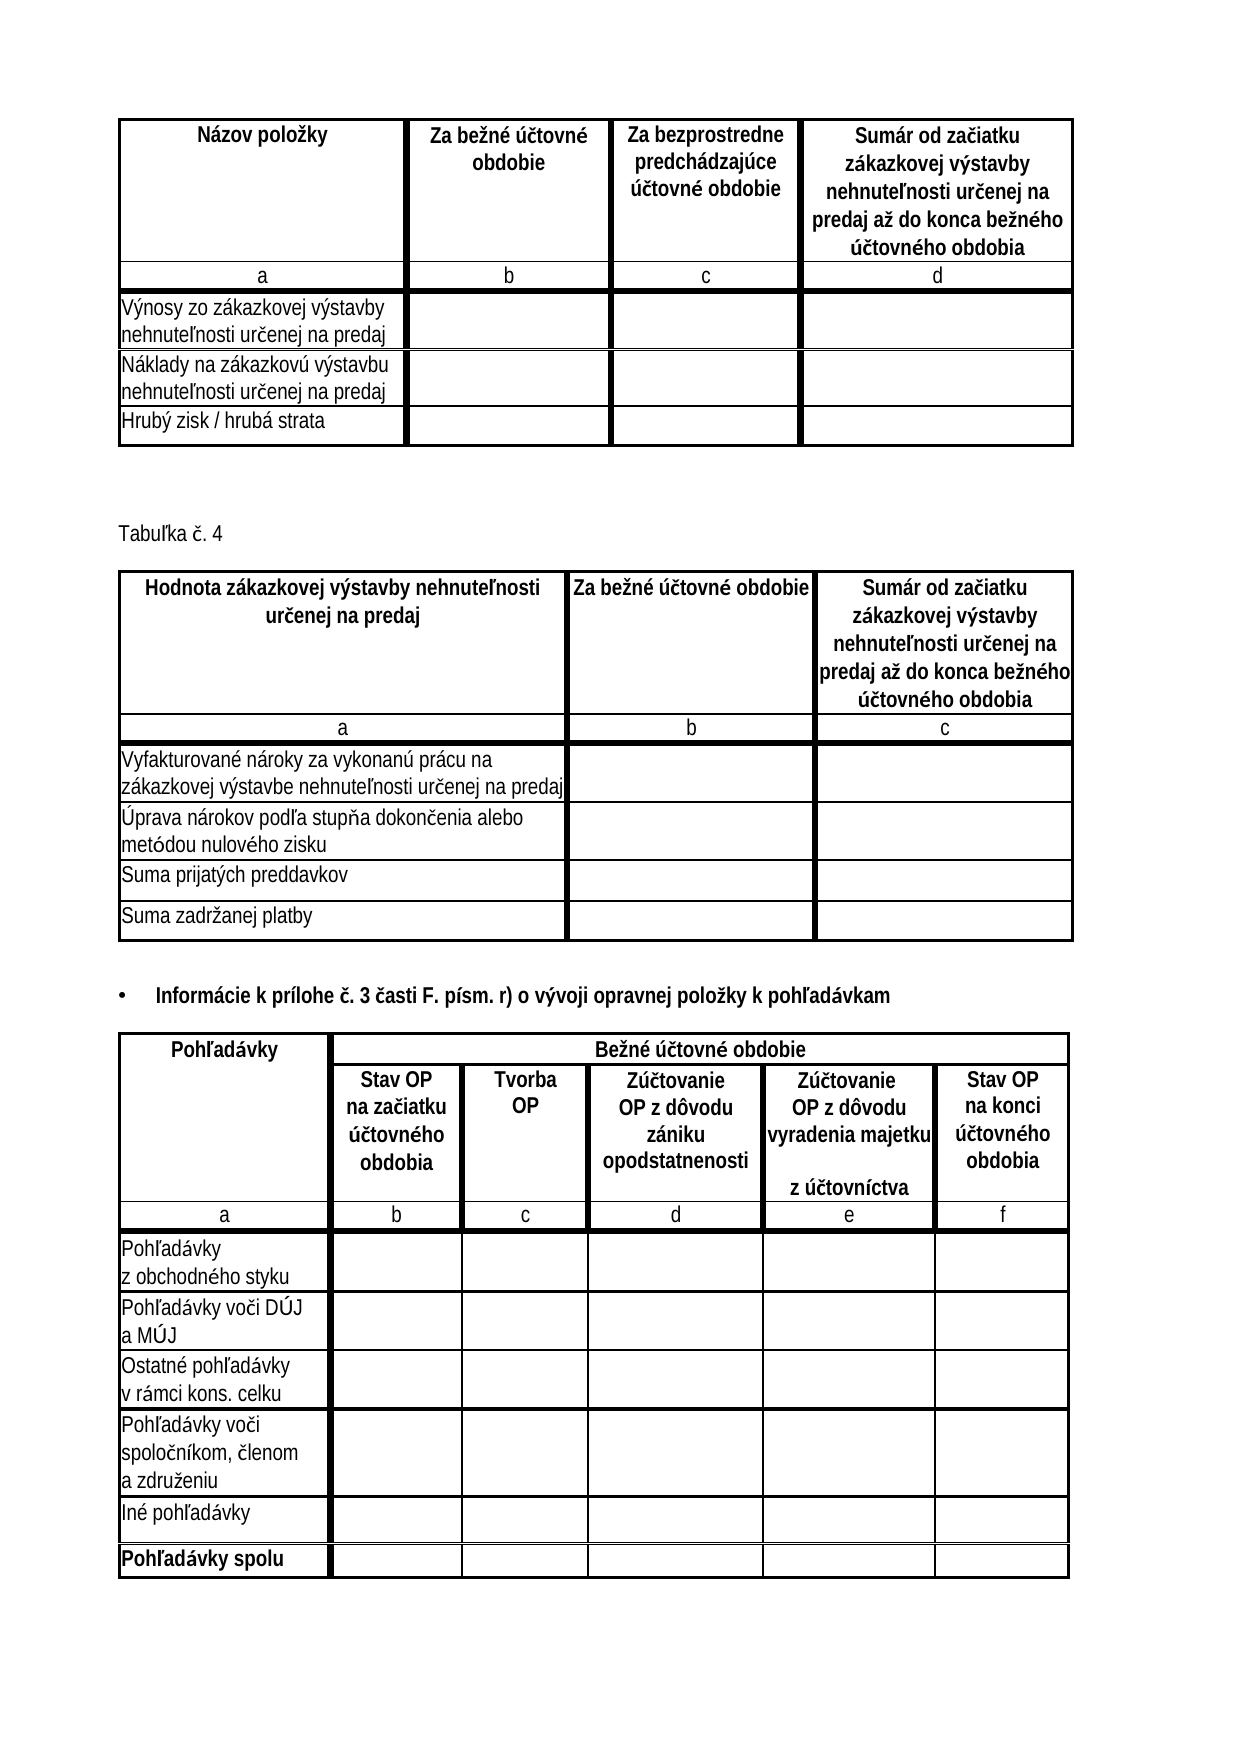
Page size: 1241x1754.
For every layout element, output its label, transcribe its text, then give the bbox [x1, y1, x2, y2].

table_cell b [410, 262, 608, 288]
table_cell a [121, 262, 403, 288]
table_cell Výnosy zo zákazkovej výstavby nehnuteľnosti určenej na predaj [121, 294, 403, 348]
table_cell Pohľadávky voči spoločníkom, členom a združeniu [121, 1411, 327, 1495]
table_cell [589, 1234, 762, 1290]
table_cell [936, 1545, 1067, 1576]
table_cell [589, 1411, 762, 1495]
table_cell [334, 1351, 461, 1407]
table_cell [614, 351, 797, 405]
table_cell [818, 803, 1071, 859]
list Informácie k prílohe č. 3 časti F. písm. r) o vývoji opravnej položky k pohľadávkam [118, 981, 1122, 1009]
table_cell [589, 1545, 762, 1576]
table_header Bežné účtovné obdobie [334, 1035, 1067, 1063]
table_cell [764, 1351, 934, 1407]
table_cell [570, 902, 812, 939]
table_cell [818, 902, 1071, 939]
table_cell c [465, 1202, 585, 1228]
table_cell Hrubý zisk / hrubá strata [121, 407, 403, 444]
table_cell b [334, 1202, 459, 1228]
table_cell Zúčtovanie OP z dôvodu vyradenia majetku z účtovníctva [766, 1066, 932, 1201]
table_cell [804, 407, 1071, 444]
table_cell Pohľadávky spolu [121, 1545, 327, 1576]
table_cell [334, 1293, 461, 1349]
table_cell [804, 351, 1071, 405]
table_cell [334, 1411, 461, 1495]
table_cell Stav OP na konci účtovného obdobia [938, 1066, 1067, 1201]
table_cell d [804, 262, 1071, 288]
table_cell [463, 1234, 587, 1290]
table_header Za bežné účtovné obdobie [410, 121, 608, 261]
table_cell Iné pohľadávky [121, 1498, 327, 1542]
table_cell b [570, 715, 812, 740]
table_cell [334, 1498, 461, 1542]
table_cell Suma prijatých preddavkov [121, 861, 564, 900]
table_cell [570, 803, 812, 859]
table_cell [764, 1411, 934, 1495]
table_cell [570, 861, 812, 900]
table_cell [614, 407, 797, 444]
text Tabuľka č. 4 [118, 519, 1122, 547]
table_cell [936, 1293, 1067, 1349]
table_cell Suma zadržanej platby [121, 902, 564, 939]
table_cell [410, 294, 608, 348]
table_cell Tvorba OP [465, 1066, 585, 1201]
table_cell Pohľadávky z obchodného styku [121, 1234, 327, 1290]
table_cell [936, 1498, 1067, 1542]
table_cell [334, 1545, 461, 1576]
table_cell Úprava nárokov podľa stupňa dokončenia alebo metódou nulového zisku [121, 803, 564, 859]
table_cell [818, 861, 1071, 900]
table_cell [463, 1411, 587, 1495]
table_cell [936, 1234, 1067, 1290]
table_cell e [766, 1202, 932, 1228]
table_cell [804, 294, 1071, 348]
table_cell [463, 1293, 587, 1349]
table_cell Náklady na zákazkovú výstavbu nehnuteľnosti určenej na predaj [121, 351, 403, 405]
table_cell [463, 1545, 587, 1576]
table_header Sumár od začiatku zákazkovej výstavby nehnuteľnosti určenej na predaj až do konca bežného účtovného obdobia [818, 573, 1071, 713]
table_cell d [591, 1202, 760, 1228]
table_cell [764, 1293, 934, 1349]
table_cell [764, 1545, 934, 1576]
table_cell [463, 1351, 587, 1407]
table_cell Vyfakturované nároky za vykonanú prácu na zákazkovej výstavbe nehnuteľnosti určenej na predaj [121, 746, 564, 801]
table_cell f [938, 1202, 1067, 1228]
table_header Pohľadávky [121, 1035, 327, 1201]
table_cell a [121, 715, 564, 740]
table_cell [818, 746, 1071, 801]
table_header Sumár od začiatku zákazkovej výstavby nehnuteľnosti určenej na predaj až do konca bežného účtovného obdobia [804, 121, 1071, 261]
table_cell [764, 1234, 934, 1290]
table_cell [589, 1293, 762, 1349]
table_cell c [614, 262, 797, 288]
table_header Hodnota zákazkovej výstavby nehnuteľnosti určenej na predaj [121, 573, 564, 713]
table_header Za bežné účtovné obdobie [570, 573, 812, 713]
table_cell [936, 1411, 1067, 1495]
table_cell a [121, 1202, 327, 1228]
table_cell Ostatné pohľadávky v rámci kons. celku [121, 1351, 327, 1407]
table_cell [410, 407, 608, 444]
table_cell [334, 1234, 461, 1290]
table_cell [589, 1351, 762, 1407]
table_cell [614, 294, 797, 348]
table_cell [463, 1498, 587, 1542]
table_cell [764, 1498, 934, 1542]
table_header Za bezprostredne predchádzajúce účtovné obdobie [614, 121, 797, 261]
table_cell [589, 1498, 762, 1542]
table_header Názov položky [121, 121, 403, 261]
table_cell [410, 351, 608, 405]
table_cell Stav OP na začiatku účtovného obdobia [334, 1066, 459, 1201]
table_cell [570, 746, 812, 801]
table_cell Zúčtovanie OP z dôvodu zániku opodstatnenosti [591, 1066, 760, 1201]
table_cell c [818, 715, 1071, 740]
table_cell [936, 1351, 1067, 1407]
table_cell Pohľadávky voči DÚJ a MÚJ [121, 1293, 327, 1349]
